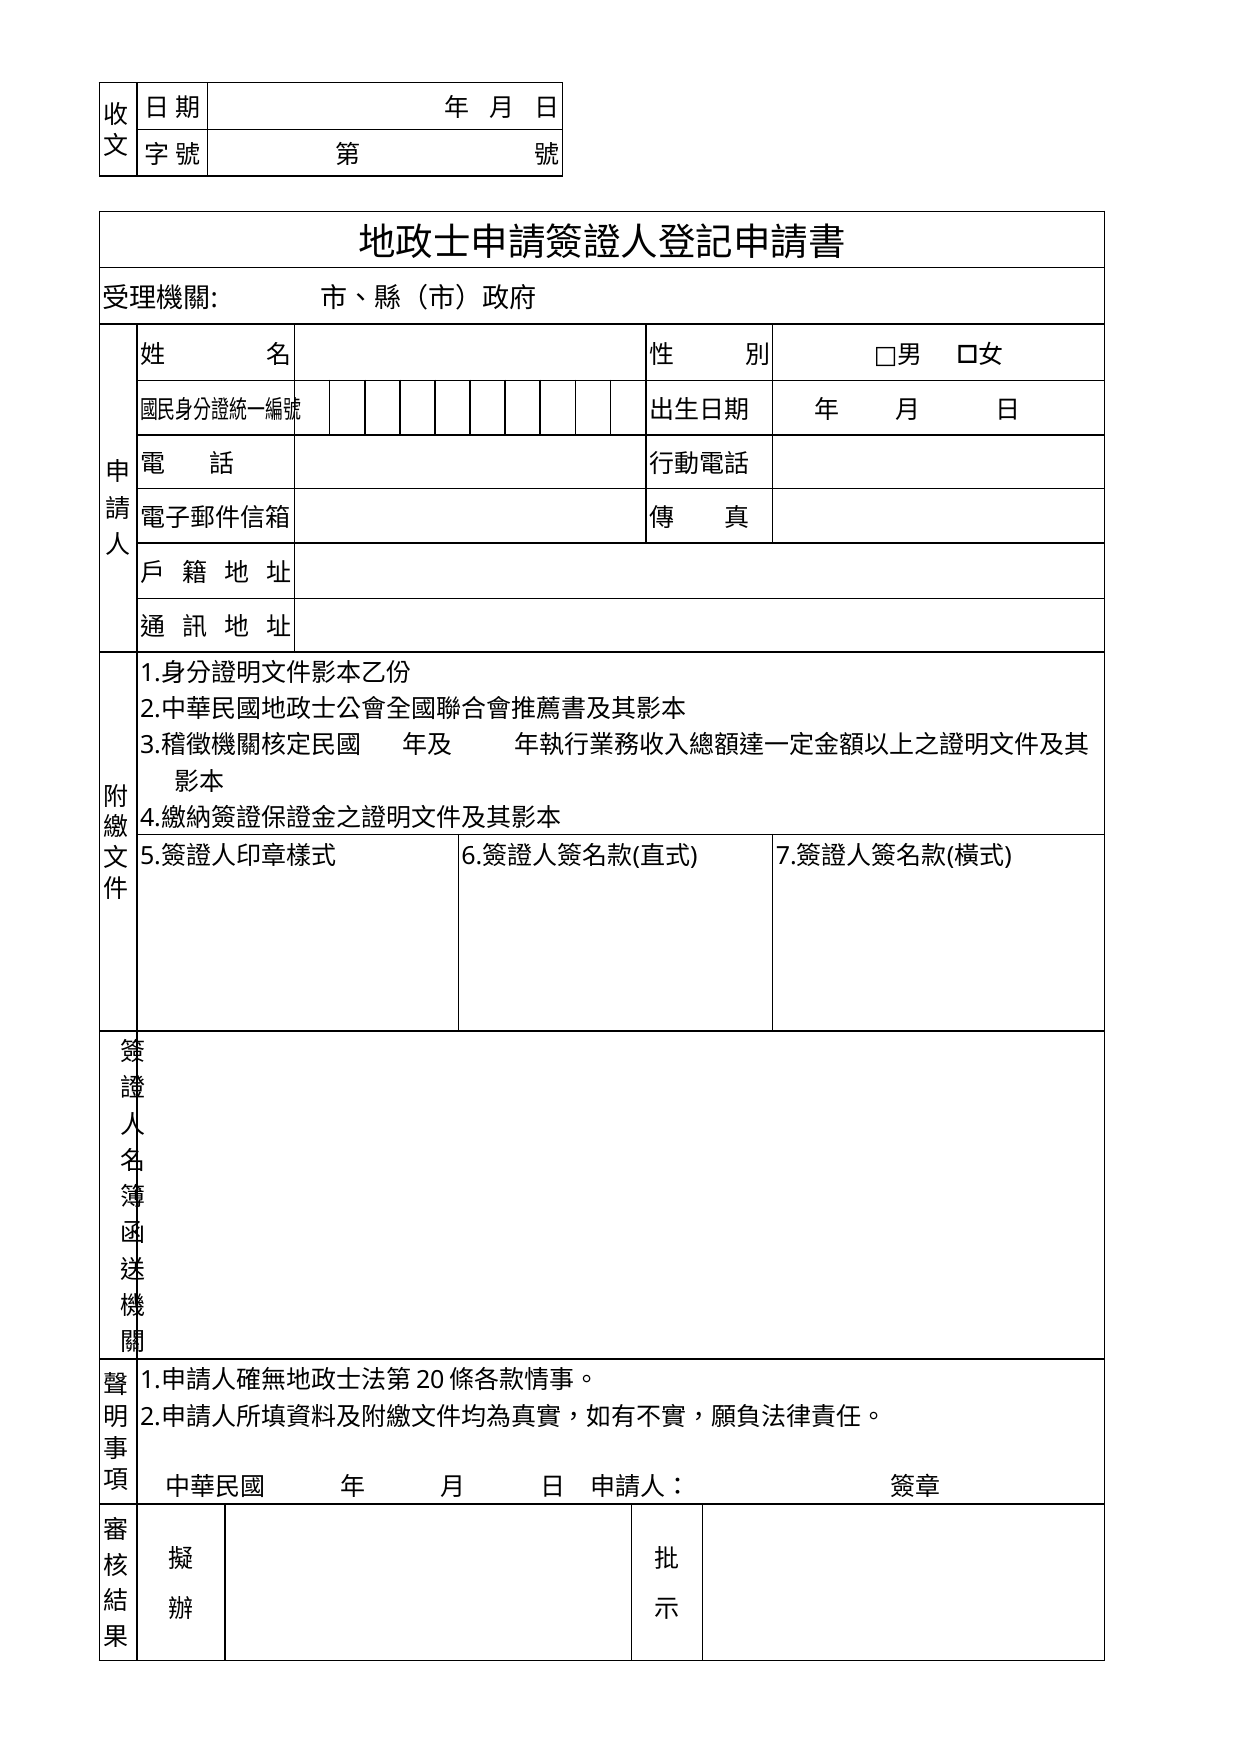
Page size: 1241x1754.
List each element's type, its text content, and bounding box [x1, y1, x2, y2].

table_cell [541, 381, 575, 434]
table_cell 1.申請人確無地政士法第20條各款情事。 2.申請人所填資料及附繳文件均為真實，如有不實，願負法律責任。 中華民國 年 月 日 申請人： 簽章 [138, 1360, 1104, 1503]
table_cell [366, 381, 399, 434]
table_cell 戶籍地址 [138, 544, 294, 597]
table_cell 聲明事項 [100, 1360, 136, 1503]
table_cell 1.身分證明文件影本乙份 2.中華民國地政士公會全國聯合會推薦書及其影本 3.稽徵機關核定民國 年及 年執行業務收入總額達一定金額以上之證明文件及其影本 4.繳納簽證保證金之證明文件及其影本 [138, 653, 1104, 834]
table_cell [773, 436, 1104, 487]
table_cell [295, 436, 645, 487]
table_cell 傳 真 [647, 489, 772, 542]
table_cell □男 □女 [773, 325, 1104, 379]
table_cell 出生日期 [647, 381, 772, 434]
table_cell [295, 599, 1104, 651]
table_cell 受理機關: 市、縣（市）政府 [100, 268, 1104, 323]
table_cell 電子郵件信箱 [138, 489, 294, 542]
table_cell 7.簽證人簽名款(橫式) [773, 835, 1104, 1030]
table_cell 批 示 [632, 1505, 702, 1659]
table_header 日 期 [138, 83, 207, 128]
table_cell [611, 381, 645, 434]
table_cell 年 月 日 [773, 381, 1104, 434]
table_cell [562, 175, 1104, 211]
table_cell [576, 381, 610, 434]
table_header 收 文 [100, 83, 136, 175]
table_cell [138, 1032, 1104, 1358]
table_cell 國民身分證統一編號 [138, 381, 294, 434]
table_cell 字 號 [138, 130, 207, 175]
table_header [563, 82, 1104, 128]
table_cell [506, 381, 539, 434]
table_cell 5.簽證人印章樣式 [138, 835, 458, 1030]
table_cell [295, 489, 645, 542]
table_cell [703, 1505, 1104, 1659]
table_cell 擬 辦 [138, 1505, 224, 1659]
table_cell 申 請 人 [100, 325, 136, 651]
table_cell 性別 [647, 325, 772, 379]
table_cell [226, 1505, 631, 1659]
table_cell 簽 證 人 名 簿 函 送 機 關 [100, 1032, 136, 1358]
table_cell [295, 381, 329, 434]
table_cell [773, 489, 1104, 542]
table_cell [295, 325, 645, 379]
table_cell [471, 381, 504, 434]
table_cell 6.簽證人簽名款(直式) [459, 835, 772, 1030]
table_cell [99, 177, 562, 211]
table_cell [563, 129, 1104, 175]
table_cell 第 號 [208, 130, 562, 175]
table_cell 電 話 [138, 436, 294, 487]
table_cell [401, 381, 434, 434]
table_cell 地政士申請簽證人登記申請書 [100, 212, 1104, 267]
table_cell [295, 544, 1104, 597]
table_cell 附 繳 文 件 [100, 653, 136, 1030]
table_cell 姓名 [138, 325, 294, 379]
table_cell [330, 381, 364, 434]
table_cell [436, 381, 469, 434]
table_cell 審核結果 [100, 1505, 136, 1659]
table_cell 通訊地址 [138, 599, 294, 651]
table_header 年月日 [208, 83, 562, 128]
table_cell 行動電話 [647, 436, 772, 487]
